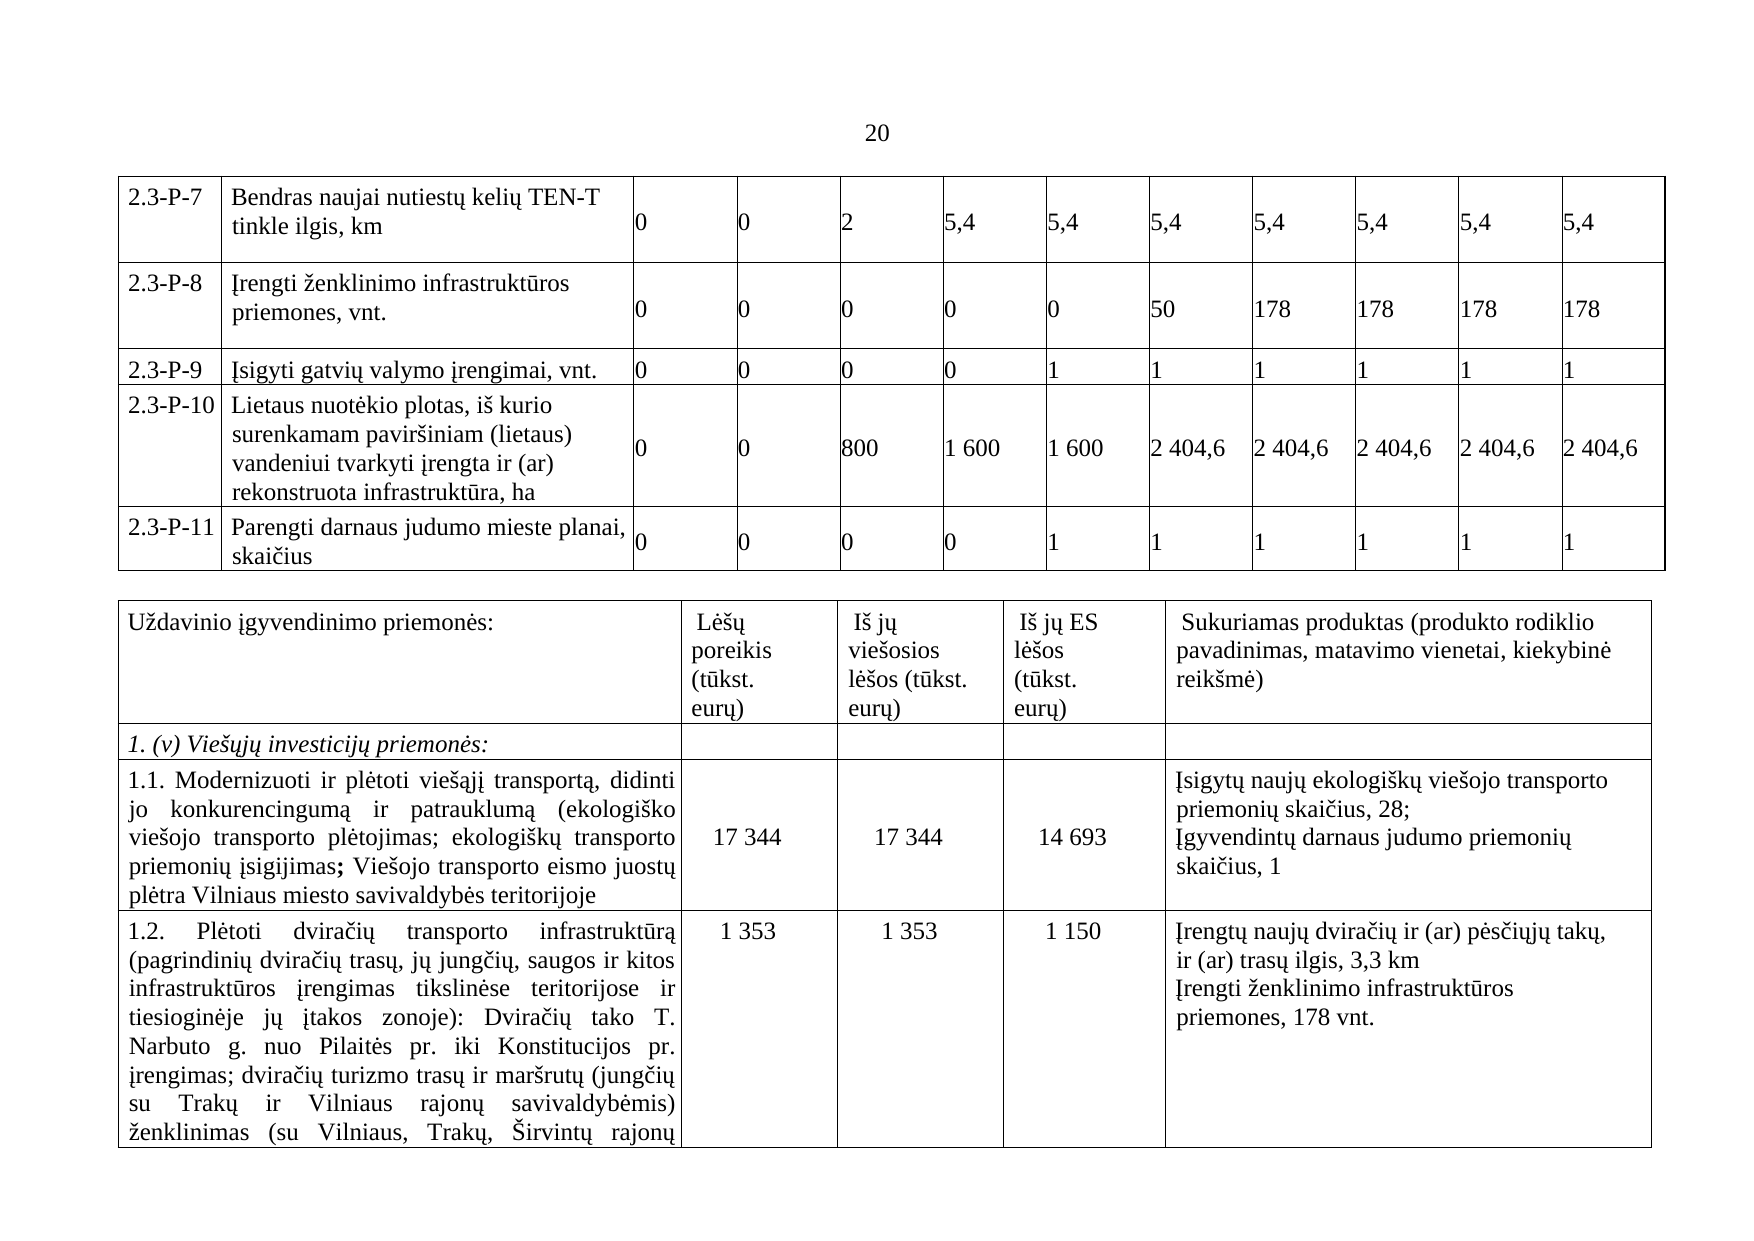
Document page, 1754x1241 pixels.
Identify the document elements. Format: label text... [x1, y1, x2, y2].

table_cell Įsigytų naujų ekologiškų viešojo transporto priemonių skaičius, 28; Įgyvendintų darnaus judumo priemonių skaičius, 1 [1166, 760, 1651, 909]
table_cell 178 [1459, 263, 1562, 348]
table_cell 0 [634, 177, 737, 262]
table_cell 1 [1459, 349, 1562, 384]
table_cell 1 [1356, 349, 1458, 384]
table_cell 1. (v) Viešųjų investicijų priemonės: [119, 724, 681, 758]
table_cell 2.3-P-7 [119, 177, 221, 262]
table_header Iš jų ES lėšos (tūkst. eurų) [1004, 601, 1165, 722]
table_cell [1004, 724, 1165, 758]
table_cell 2.3-P-11 [119, 507, 221, 570]
table_cell 1 [1253, 349, 1355, 384]
table_cell 0 [944, 263, 1046, 348]
table_cell 0 [944, 349, 1046, 384]
table_cell 2 [841, 177, 943, 262]
table_cell 1 [1150, 349, 1252, 384]
table_cell 0 [634, 507, 737, 570]
table_cell [1166, 724, 1651, 758]
table_cell 0 [1047, 263, 1149, 348]
table_cell 178 [1253, 263, 1355, 348]
table_cell Bendras naujai nutiestų kelių TEN-T tinkle ilgis, km [222, 177, 633, 262]
table_cell 0 [841, 263, 943, 348]
table_header Uždavinio įgyvendinimo priemonės: [119, 601, 681, 722]
table_cell 800 [841, 385, 943, 506]
table_cell 5,4 [1253, 177, 1355, 262]
table_cell 5,4 [1150, 177, 1252, 262]
table_cell 5,4 [1356, 177, 1458, 262]
table_cell 0 [634, 349, 737, 384]
table_cell 5,4 [1459, 177, 1562, 262]
table_cell 178 [1563, 263, 1664, 348]
table_cell 1 600 [944, 385, 1046, 506]
table_cell 1 [1047, 507, 1149, 570]
table_cell [682, 724, 837, 758]
table_header Iš jų viešosios lėšos (tūkst. eurų) [838, 601, 1003, 722]
table_cell 0 [738, 385, 840, 506]
table_header Lėšų poreikis (tūkst. eurų) [682, 601, 837, 722]
table_cell 0 [738, 177, 840, 262]
table_cell 2 404,6 [1563, 385, 1664, 506]
table_cell 2.3-P-10 [119, 385, 221, 506]
table_cell 0 [634, 385, 737, 506]
table_cell 0 [841, 349, 943, 384]
table_cell 2 404,6 [1356, 385, 1458, 506]
table_cell Įsigyti gatvių valymo įrengimai, vnt. [222, 349, 633, 384]
table_cell 0 [944, 507, 1046, 570]
table_cell 17 344 [838, 760, 1003, 909]
table_cell 0 [738, 349, 840, 384]
table_cell 1 600 [1047, 385, 1149, 506]
table_cell 1 353 [838, 911, 1003, 1147]
table_cell 1 353 [682, 911, 837, 1147]
table_cell 0 [634, 263, 737, 348]
table_cell 2.3-P-8 [119, 263, 221, 348]
table_cell 1 [1356, 507, 1458, 570]
table_header Sukuriamas produktas (produkto rodiklio pavadinimas, matavimo vienetai, kiekybinė reikšmė) [1166, 601, 1651, 722]
table_cell 2 404,6 [1150, 385, 1252, 506]
table_cell 1 [1150, 507, 1252, 570]
table_cell 0 [738, 263, 840, 348]
table_cell 50 [1150, 263, 1252, 348]
table_cell 5,4 [1563, 177, 1664, 262]
table_cell 178 [1356, 263, 1458, 348]
table_cell 5,4 [944, 177, 1046, 262]
table_cell 0 [841, 507, 943, 570]
table_cell 1 [1047, 349, 1149, 384]
table_cell Parengti darnaus judumo mieste planai, skaičius [222, 507, 633, 570]
table_cell [838, 724, 1003, 758]
table_cell 2 404,6 [1253, 385, 1355, 506]
table_cell Lietaus nuotėkio plotas, iš kurio surenkamam paviršiniam (lietaus) vandeniui tvarkyti įrengta ir (ar) rekonstruota infrastruktūra, ha [222, 385, 633, 506]
table_cell Įrengti ženklinimo infrastruktūros priemones, vnt. [222, 263, 633, 348]
table_cell 5,4 [1047, 177, 1149, 262]
table_cell 1 [1459, 507, 1562, 570]
table_cell 2.3-P-9 [119, 349, 221, 384]
table_cell 1 [1253, 507, 1355, 570]
table_cell 1.1. Modernizuoti ir plėtoti viešąjį transportą, didinti jo konkurencingumą ir patrauklumą (ekologiško viešojo transporto plėtojimas; ekologiškų transporto priemonių įsigijimas; Viešojo transporto eismo juostų plėtra Vilniaus miesto savivaldybės teritorijoje [119, 760, 681, 909]
table_cell 1 150 [1004, 911, 1165, 1147]
table_cell 1 [1563, 349, 1664, 384]
table_cell 1 [1563, 507, 1664, 570]
table_cell 2 404,6 [1459, 385, 1562, 506]
table_cell 0 [738, 507, 840, 570]
table_cell Įrengtų naujų dviračių ir (ar) pėsčiųjų takų, ir (ar) trasų ilgis, 3,3 km Įrengti ženklinimo infrastruktūros priemones, 178 vnt. [1166, 911, 1651, 1147]
table_cell 1.2. Plėtoti dviračių transporto infrastruktūrą (pagrindinių dviračių trasų, jų jungčių, saugos ir kitos infrastruktūros įrengimas tikslinėse teritorijose ir tiesioginėje jų įtakos zonoje): Dviračių tako T. Narbuto g. nuo Pilaitės pr. iki Konstitucijos pr. įrengimas; dviračių turizmo trasų ir maršrutų (jungčių su Trakų ir Vilniaus rajonų savivaldybėmis) ženklinimas (su Vilniaus, Trakų, Širvintų rajonų [119, 911, 681, 1147]
table_cell 14 693 [1004, 760, 1165, 909]
table_cell 17 344 [682, 760, 837, 909]
